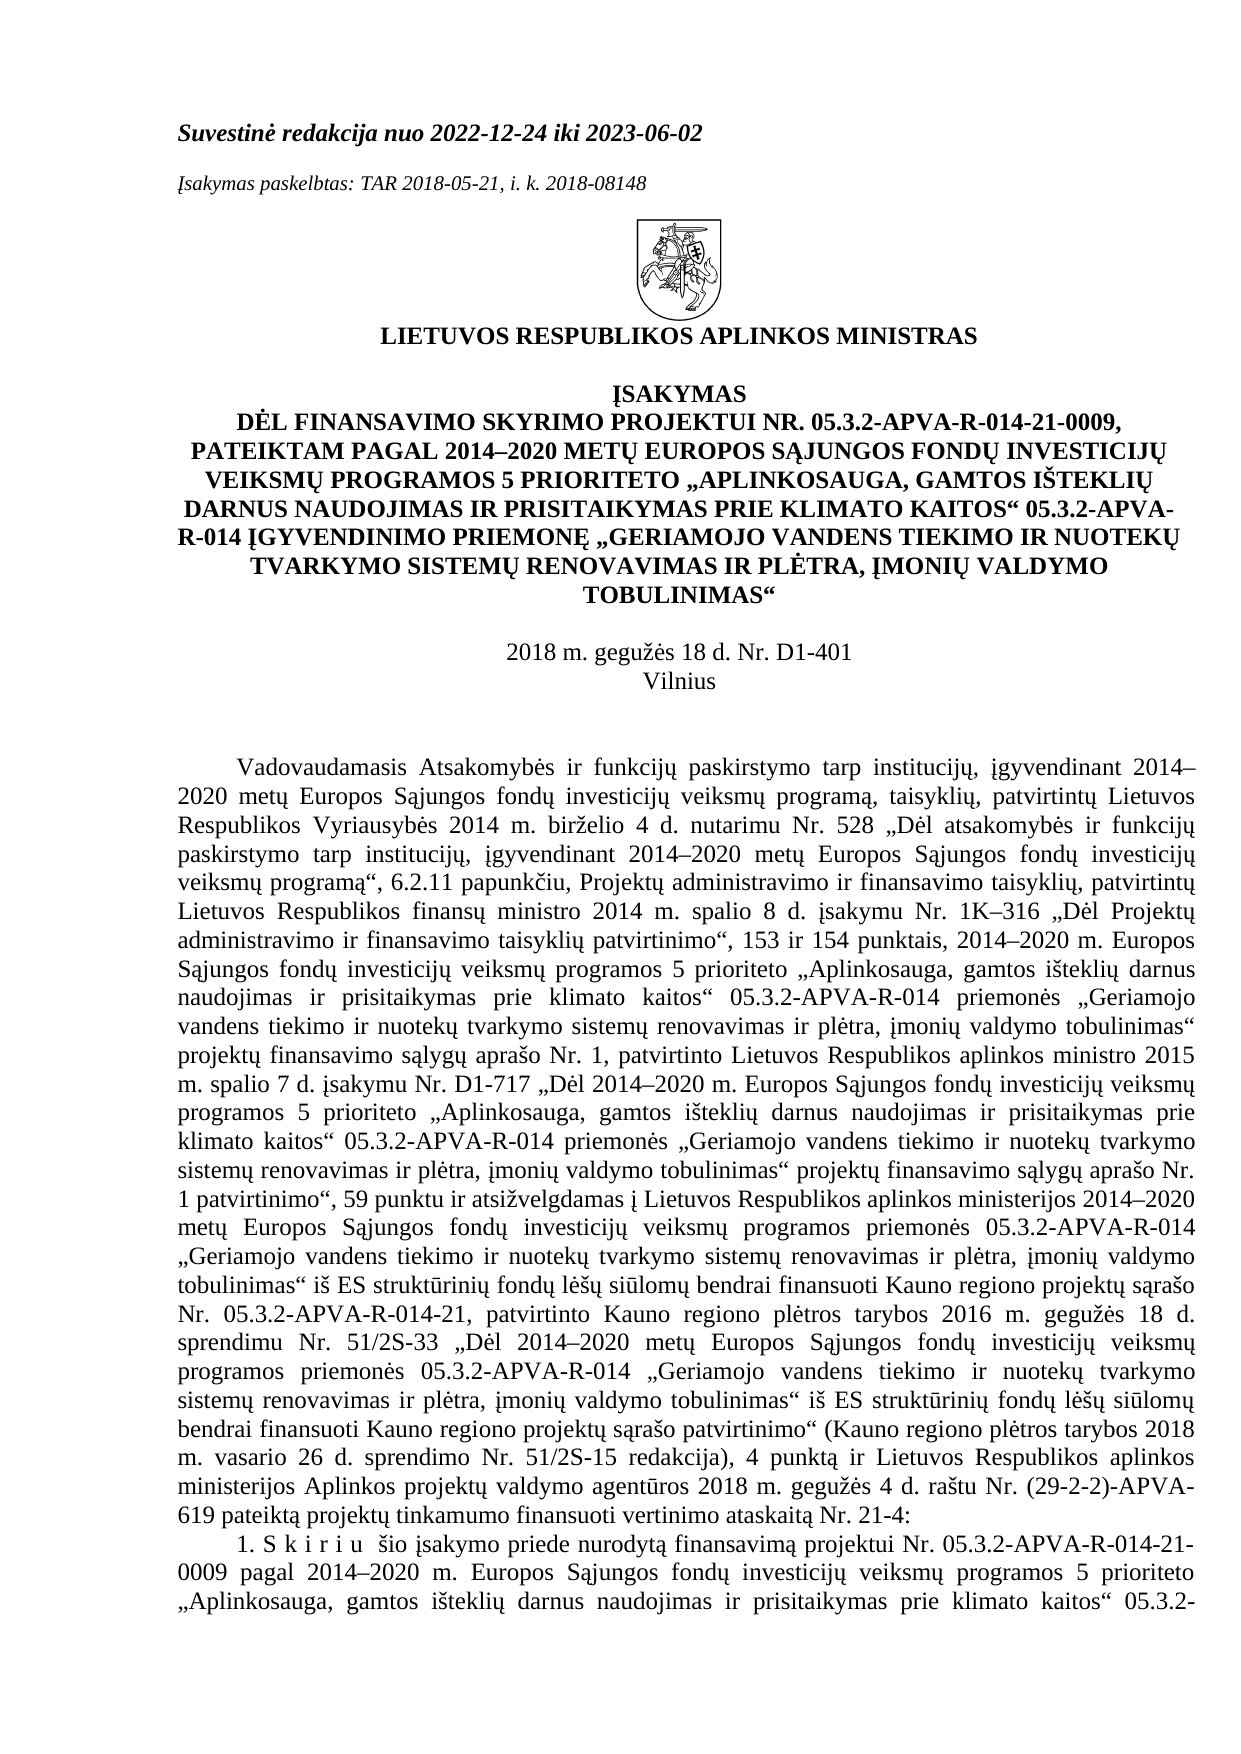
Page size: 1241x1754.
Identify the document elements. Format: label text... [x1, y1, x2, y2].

text DĖL FINANSAVIMO SKYRIMO PROJEKTUI NR. 05.3.2-APVA-R-014-21-0009, PATEIKTAM PAGAL 2014–2020 METŲ EUROPOS SĄJUNGOS FONDŲ INVESTICIJŲ VEIKSMŲ PROGRAMOS 5 PRIORITETO „APLINKOSAUGA, GAMTOS IŠTEKLIŲ DARNUS NAUDOJIMAS IR PRISITAIKYMAS PRIE KLIMATO KAITOS“ 05.3.2-APVA-R-014 ĮGYVENDINIMO PRIEMONĘ „GERIAMOJO VANDENS TIEKIMO IR NUOTEKŲ TVARKYMO SISTEMŲ RENOVAVIMAS IR PLĖTRA, ĮMONIŲ VALDYMO TOBULINIMAS“ [177, 407, 1181, 609]
text 2018 m. gegužės 18 d. Nr. D1-401 [177, 637, 1181, 666]
text Vadovaudamasis Atsakomybės ir funkcijų paskirstymo tarp institucijų, įgyvendinant 2014–2020 metų Europos Sąjungos fondų investicijų veiksmų programą, taisyklių, patvirtintų Lietuvos Respublikos Vyriausybės 2014 m. birželio 4 d. nutarimu Nr. 528 „Dėl atsakomybės ir funkcijų paskirstymo tarp institucijų, įgyvendinant 2014–2020 metų Europos Sąjungos fondų investicijų veiksmų programą“, 6.2.11 papunkčiu, Projektų administravimo ir finansavimo taisyklių, patvirtintų Lietuvos Respublikos finansų ministro 2014 m. spalio 8 d. įsakymu Nr. 1K–316 „Dėl Projektų administravimo ir finansavimo taisyklių patvirtinimo“, 153 ir 154 punktais, 2014–2020 m. Europos Sąjungos fondų investicijų veiksmų programos 5 prioriteto „Aplinkosauga, gamtos išteklių darnus naudojimas ir prisitaikymas prie klimato kaitos“ 05.3.2-APVA-R-014 priemonės „Geriamojo vandens tiekimo ir nuotekų tvarkymo sistemų renovavimas ir plėtra, įmonių valdymo tobulinimas“ projektų finansavimo sąlygų aprašo Nr. 1, patvirtinto Lietuvos Respublikos aplinkos ministro 2015 m. spalio 7 d. įsakymu Nr. D1-717 „Dėl 2014–2020 m. Europos Sąjungos fondų investicijų veiksmų programos 5 prioriteto „Aplinkosauga, gamtos išteklių darnus naudojimas ir prisitaikymas prie klimato kaitos“ 05.3.2-APVA-R-014 priemonės „Geriamojo vandens tiekimo ir nuotekų tvarkymo sistemų renovavimas ir plėtra, įmonių valdymo tobulinimas“ projektų finansavimo sąlygų aprašo Nr. 1 patvirtinimo“, 59 punktu ir atsižvelgdamas į Lietuvos Respublikos aplinkos ministerijos 2014–2020 metų Europos Sąjungos fondų investicijų veiksmų programos priemonės 05.3.2-APVA-R-014 „Geriamojo vandens tiekimo ir nuotekų tvarkymo sistemų renovavimas ir plėtra, įmonių valdymo tobulinimas“ iš ES struktūrinių fondų lėšų siūlomų bendrai finansuoti Kauno regiono projektų sąrašo Nr. 05.3.2-APVA-R-014-21, patvirtinto Kauno regiono plėtros tarybos 2016 m. gegužės 18 d. sprendimu Nr. 51/2S-33 „Dėl 2014–2020 metų Europos Sąjungos fondų investicijų veiksmų programos priemonės 05.3.2-APVA-R-014 „Geriamojo vandens tiekimo ir nuotekų tvarkymo sistemų renovavimas ir plėtra, įmonių valdymo tobulinimas“ iš ES struktūrinių fondų lėšų siūlomų bendrai finansuoti Kauno regiono projektų sąrašo patvirtinimo“ (Kauno regiono plėtros tarybos 2018 m. vasario 26 d. sprendimo Nr. 51/2S-15 redakcija), 4 punktą ir Lietuvos Respublikos aplinkos ministerijos Aplinkos projektų valdymo agentūros 2018 m. gegužės 4 d. raštu Nr. (29-2-2)-APVA-619 pateiktą projektų tinkamumo finansuoti vertinimo ataskaitą Nr. 21-4: [177, 752, 1196, 1529]
text Įsakymas paskelbtas: TAR 2018-05-21, i. k. 2018-08148 [177, 171, 1181, 195]
text Suvestinė redakcija nuo 2022-12-24 iki 2023-06-02 [177, 118, 1181, 147]
text 1. S k i r i u šio įsakymo priede nurodytą finansavimą projektui Nr. 05.3.2-APVA-R-014-21-0009 pagal 2014–2020 m. Europos Sąjungos fondų investicijų veiksmų programos 5 prioriteto „Aplinkosauga, gamtos išteklių darnus naudojimas ir prisitaikymas prie klimato kaitos“ 05.3.2- [177, 1529, 1196, 1615]
text ĮSAKYMAS [177, 379, 1181, 407]
text LIETUVOS RESPUBLIKOS APLINKOS MINISTRAS [177, 321, 1181, 350]
text Vilnius [177, 666, 1181, 724]
